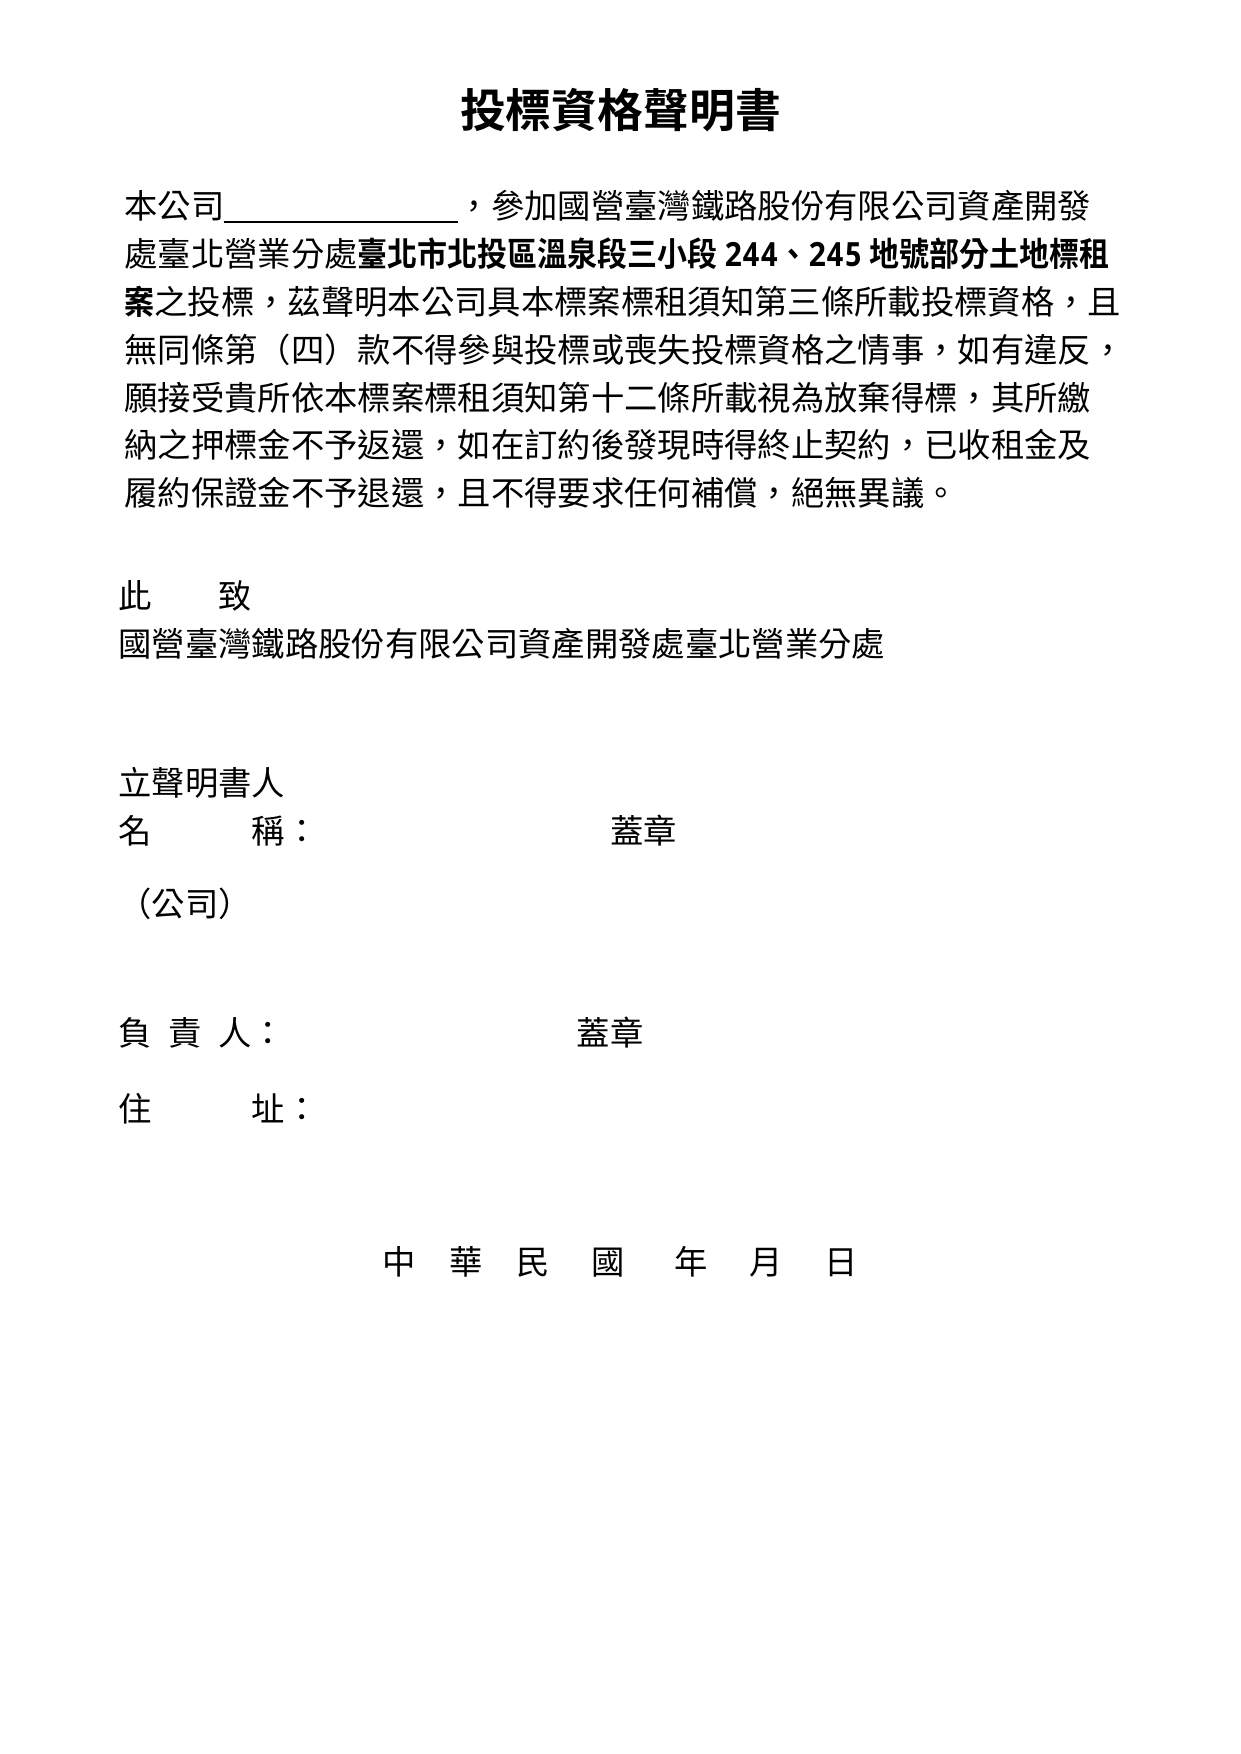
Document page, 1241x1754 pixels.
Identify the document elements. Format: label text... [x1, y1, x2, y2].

text 立聲明書人 [118, 757, 1122, 805]
text 中 華 民 國 年 月 日 [118, 1236, 1122, 1284]
text 負 責 人： 蓋章 [118, 1007, 1122, 1055]
text （公司） [118, 877, 1122, 926]
text 名 稱： 蓋章 [118, 805, 1122, 853]
text 投標資格聲明書 [118, 74, 1122, 140]
text 住 址： [118, 1079, 1122, 1131]
text 本公司 ，參加國營臺灣鐵路股份有限公司資產開發處臺北營業分處臺北市北投區溫泉段三小段244、245地號部分土地標租案之投標，茲聲明本公司具本標案標租須知第三條所載投標資格，且無同條第（四）款不得參與投標或喪失投標資格之情事，如有違反，願接受貴所依本標案標租須知第十二條所載視為放棄得標，其所繳納之押標金不予返還，如在訂約後發現時得終止契約，已收租金及履約保證金不予退還，且不得要求任何補償，絕無異議。 [124, 180, 1122, 515]
text 此 致 [118, 569, 1122, 618]
text 國營臺灣鐵路股份有限公司資產開發處臺北營業分處 [118, 618, 1122, 666]
